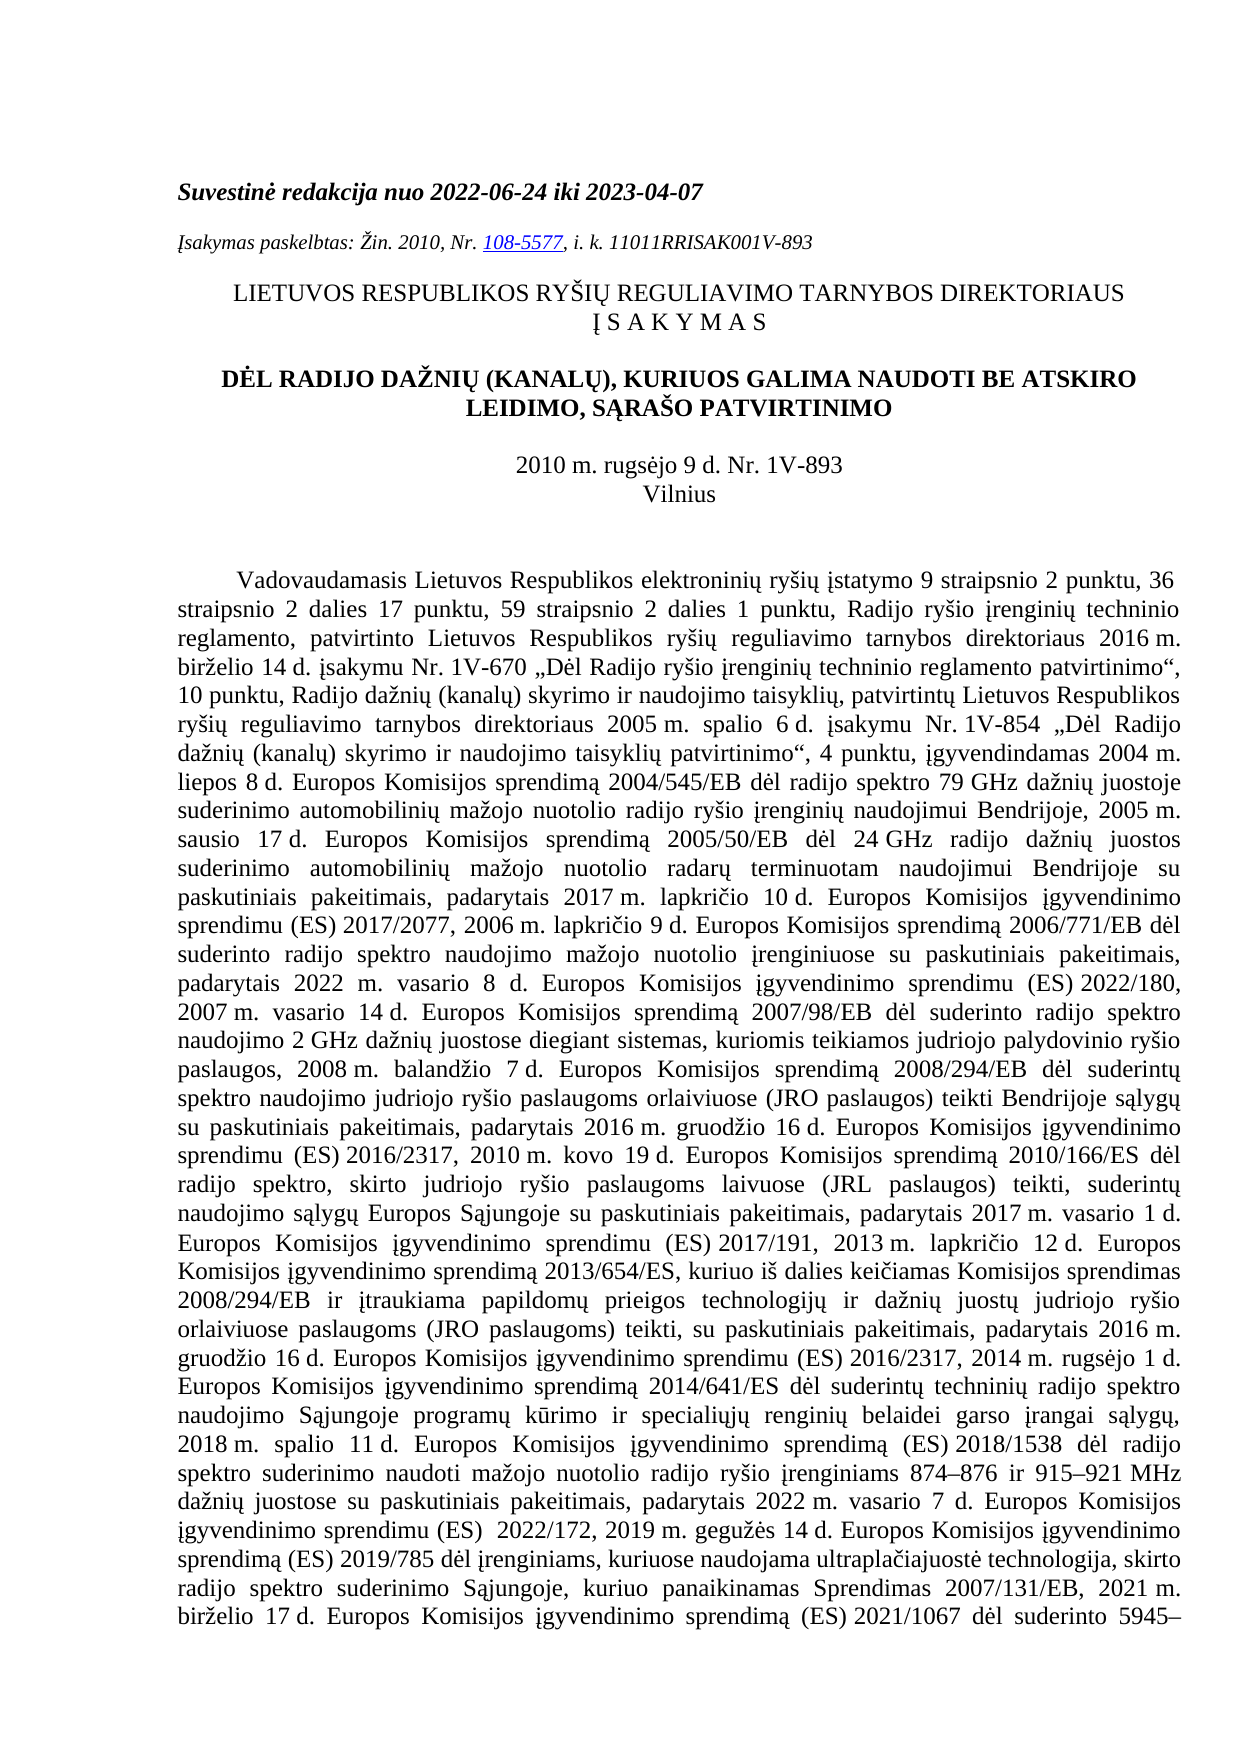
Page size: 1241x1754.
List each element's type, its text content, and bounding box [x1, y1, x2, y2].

text Suvestinė redakcija nuo 2022-06-24 iki 2023-04-07 [177, 177, 1181, 206]
text LIETUVOS RESPUBLIKOS RYŠIŲ REGULIAVIMO TARNYBOS DIREKTORIAUS [177, 278, 1181, 307]
text DĖL RADIJO DAŽNIŲ (KANALŲ), KURIUOS GALIMA NAUDOTI BE ATSKIRO LEIDIMO, SĄRAŠO PATVIRTINIMO [177, 364, 1181, 422]
text Vadovaudamasis Lietuvos Respublikos elektroninių ryšių įstatymo 9 straipsnio 2 punktu, 36 straipsnio 2 dalies 17 punktu, 59 straipsnio 2 dalies 1 punktu, Radijo ryšio įrenginių techninio reglamento, patvirtinto Lietuvos Respublikos ryšių reguliavimo tarnybos direktoriaus 2016 m. birželio 14 d. įsakymu Nr. 1V-670 „Dėl Radijo ryšio įrenginių techninio reglamento patvirtinimo“, 10 punktu, Radijo dažnių (kanalų) skyrimo ir naudojimo taisyklių, patvirtintų Lietuvos Respublikos ryšių reguliavimo tarnybos direktoriaus 2005 m. spalio 6 d. įsakymu Nr. 1V-854 „Dėl Radijo dažnių (kanalų) skyrimo ir naudojimo taisyklių patvirtinimo“, 4 punktu, įgyvendindamas 2004 m. liepos 8 d. Europos Komisijos sprendimą 2004/545/EB dėl radijo spektro 79 GHz dažnių juostoje suderinimo automobilinių mažojo nuotolio radijo ryšio įrenginių naudojimui Bendrijoje, 2005 m. sausio 17 d. Europos Komisijos sprendimą 2005/50/EB dėl 24 GHz radijo dažnių juostos suderinimo automobilinių mažojo nuotolio radarų terminuotam naudojimui Bendrijoje su paskutiniais pakeitimais, padarytais 2017 m. lapkričio 10 d. Europos Komisijos įgyvendinimo sprendimu (ES) 2017/2077, 2006 m. lapkričio 9 d. Europos Komisijos sprendimą 2006/771/EB dėl suderinto radijo spektro naudojimo mažojo nuotolio įrenginiuose su paskutiniais pakeitimais, padarytais 2022 m. vasario 8 d. Europos Komisijos įgyvendinimo sprendimu (ES) 2022/180, 2007 m. vasario 14 d. Europos Komisijos sprendimą 2007/98/EB dėl suderinto radijo spektro naudojimo 2 GHz dažnių juostose diegiant sistemas, kuriomis teikiamos judriojo palydovinio ryšio paslaugos, 2008 m. balandžio 7 d. Europos Komisijos sprendimą 2008/294/EB dėl suderintų spektro naudojimo judriojo ryšio paslaugoms orlaiviuose (JRO paslaugos) teikti Bendrijoje sąlygų su paskutiniais pakeitimais, padarytais 2016 m. gruodžio 16 d. Europos Komisijos įgyvendinimo sprendimu (ES) 2016/2317, 2010 m. kovo 19 d. Europos Komisijos sprendimą 2010/166/ES dėl radijo spektro, skirto judriojo ryšio paslaugoms laivuose (JRL paslaugos) teikti, suderintų naudojimo sąlygų Europos Sąjungoje su paskutiniais pakeitimais, padarytais 2017 m. vasario 1 d. Europos Komisijos įgyvendinimo sprendimu (ES) 2017/191, 2013 m. lapkričio 12 d. Europos Komisijos įgyvendinimo sprendimą 2013/654/ES, kuriuo iš dalies keičiamas Komisijos sprendimas 2008/294/EB ir įtraukiama papildomų prieigos technologijų ir dažnių juostų judriojo ryšio orlaiviuose paslaugoms (JRO paslaugoms) teikti, su paskutiniais pakeitimais, padarytais 2016 m. gruodžio 16 d. Europos Komisijos įgyvendinimo sprendimu (ES) 2016/2317, 2014 m. rugsėjo 1 d. Europos Komisijos įgyvendinimo sprendimą 2014/641/ES dėl suderintų techninių radijo spektro naudojimo Sąjungoje programų kūrimo ir specialiųjų renginių belaidei garso įrangai sąlygų, 2018 m. spalio 11 d. Europos Komisijos įgyvendinimo sprendimą (ES) 2018/1538 dėl radijo spektro suderinimo naudoti mažojo nuotolio radijo ryšio įrenginiams 874–876 ir 915–921 MHz dažnių juostose su paskutiniais pakeitimais, padarytais 2022 m. vasario 7 d. Europos Komisijos įgyvendinimo sprendimu (ES) 2022/172, 2019 m. gegužės 14 d. Europos Komisijos įgyvendinimo sprendimą (ES) 2019/785 dėl įrenginiams, kuriuose naudojama ultraplačiajuostė technologija, skirto radijo spektro suderinimo Sąjungoje, kuriuo panaikinamas Sprendimas 2007/131/EB, 2021 m. birželio 17 d. Europos Komisijos įgyvendinimo sprendimą (ES) 2021/1067 dėl suderinto 5945– [177, 566, 1181, 1630]
text ĮSAKYMAS [177, 307, 1181, 336]
text Įsakymas paskelbtas: Žin. 2010, Nr. 108-5577, i. k. 11011RRISAK001V-893 [177, 230, 1181, 254]
text 2010 m. rugsėjo 9 d. Nr. 1V-893 [177, 451, 1181, 479]
text Vilnius [177, 479, 1181, 508]
